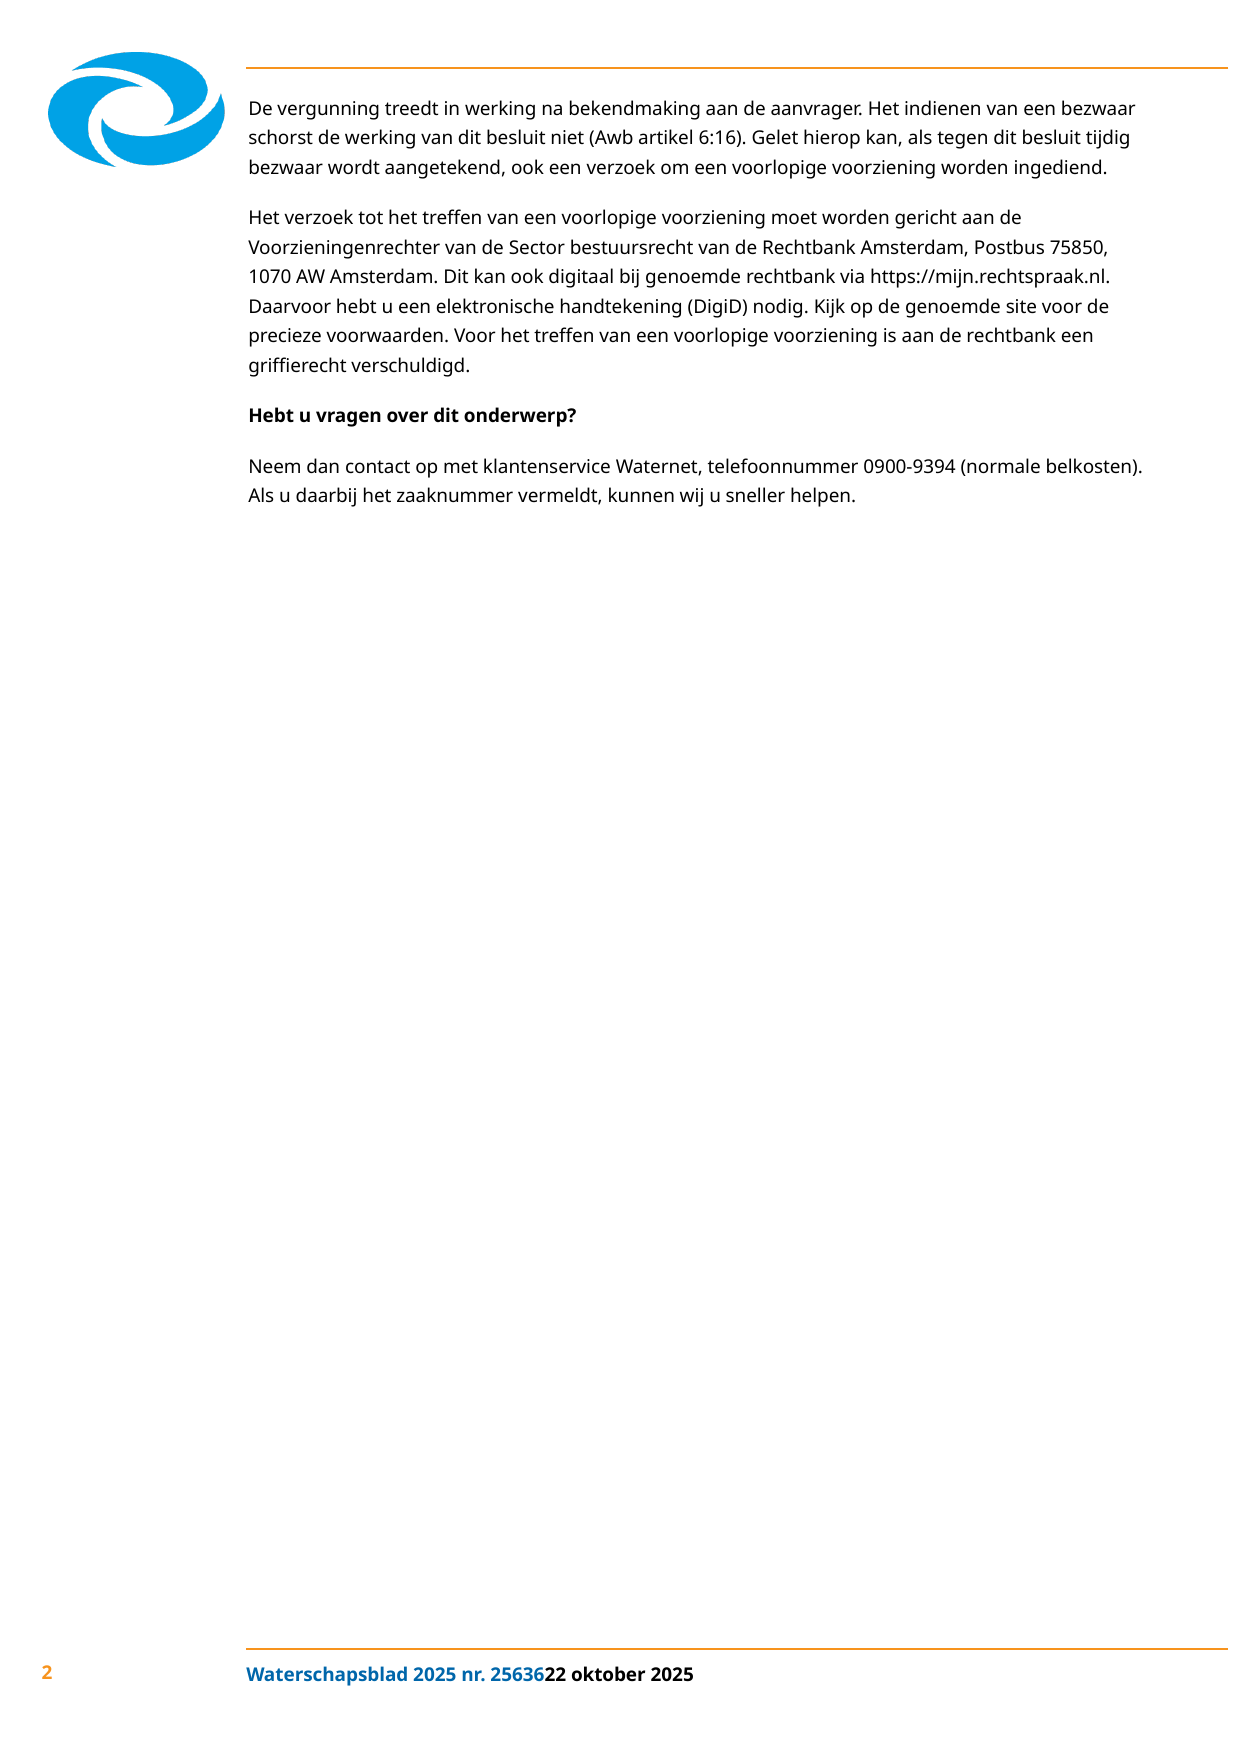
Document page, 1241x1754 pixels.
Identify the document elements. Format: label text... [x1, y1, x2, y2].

text Hebt u vragen over dit onderwerp? [248, 403, 1152, 428]
text De vergunning treedt in werking na bekendmaking aan de aanvrager. Het indienen van een bezwaar schorst de werking van dit besluit niet (Awb artikel 6:16). Gelet hierop kan, als tegen dit besluit tijdig bezwaar wordt aangetekend, ook een verzoek om een voorlopige voorziening worden ingediend. [248, 95, 1152, 180]
text Neem dan contact op met klantenservice Waternet, telefoonnummer 0900-9394 (normale belkosten). Als u daarbij het zaaknummer vermeldt, kunnen wij u sneller helpen. [248, 453, 1152, 508]
picture [41, 47, 231, 172]
text Het verzoek tot het treffen van een voorlopige voorziening moet worden gericht aan de Voorzieningenrechter van de Sector bestuursrecht van de Rechtbank Amsterdam, Postbus 75850, 1070 AW Amsterdam. Dit kan ook digitaal bij genoemde rechtbank via https://mijn.rechtspraak.nl. Daarvoor hebt u een elektronische handtekening (DigiD) nodig. Kijk op de genoemde site voor de precieze voorwaarden. Voor het treffen van een voorlopige voorziening is aan de rechtbank een griffierecht verschuldigd. [248, 204, 1152, 378]
